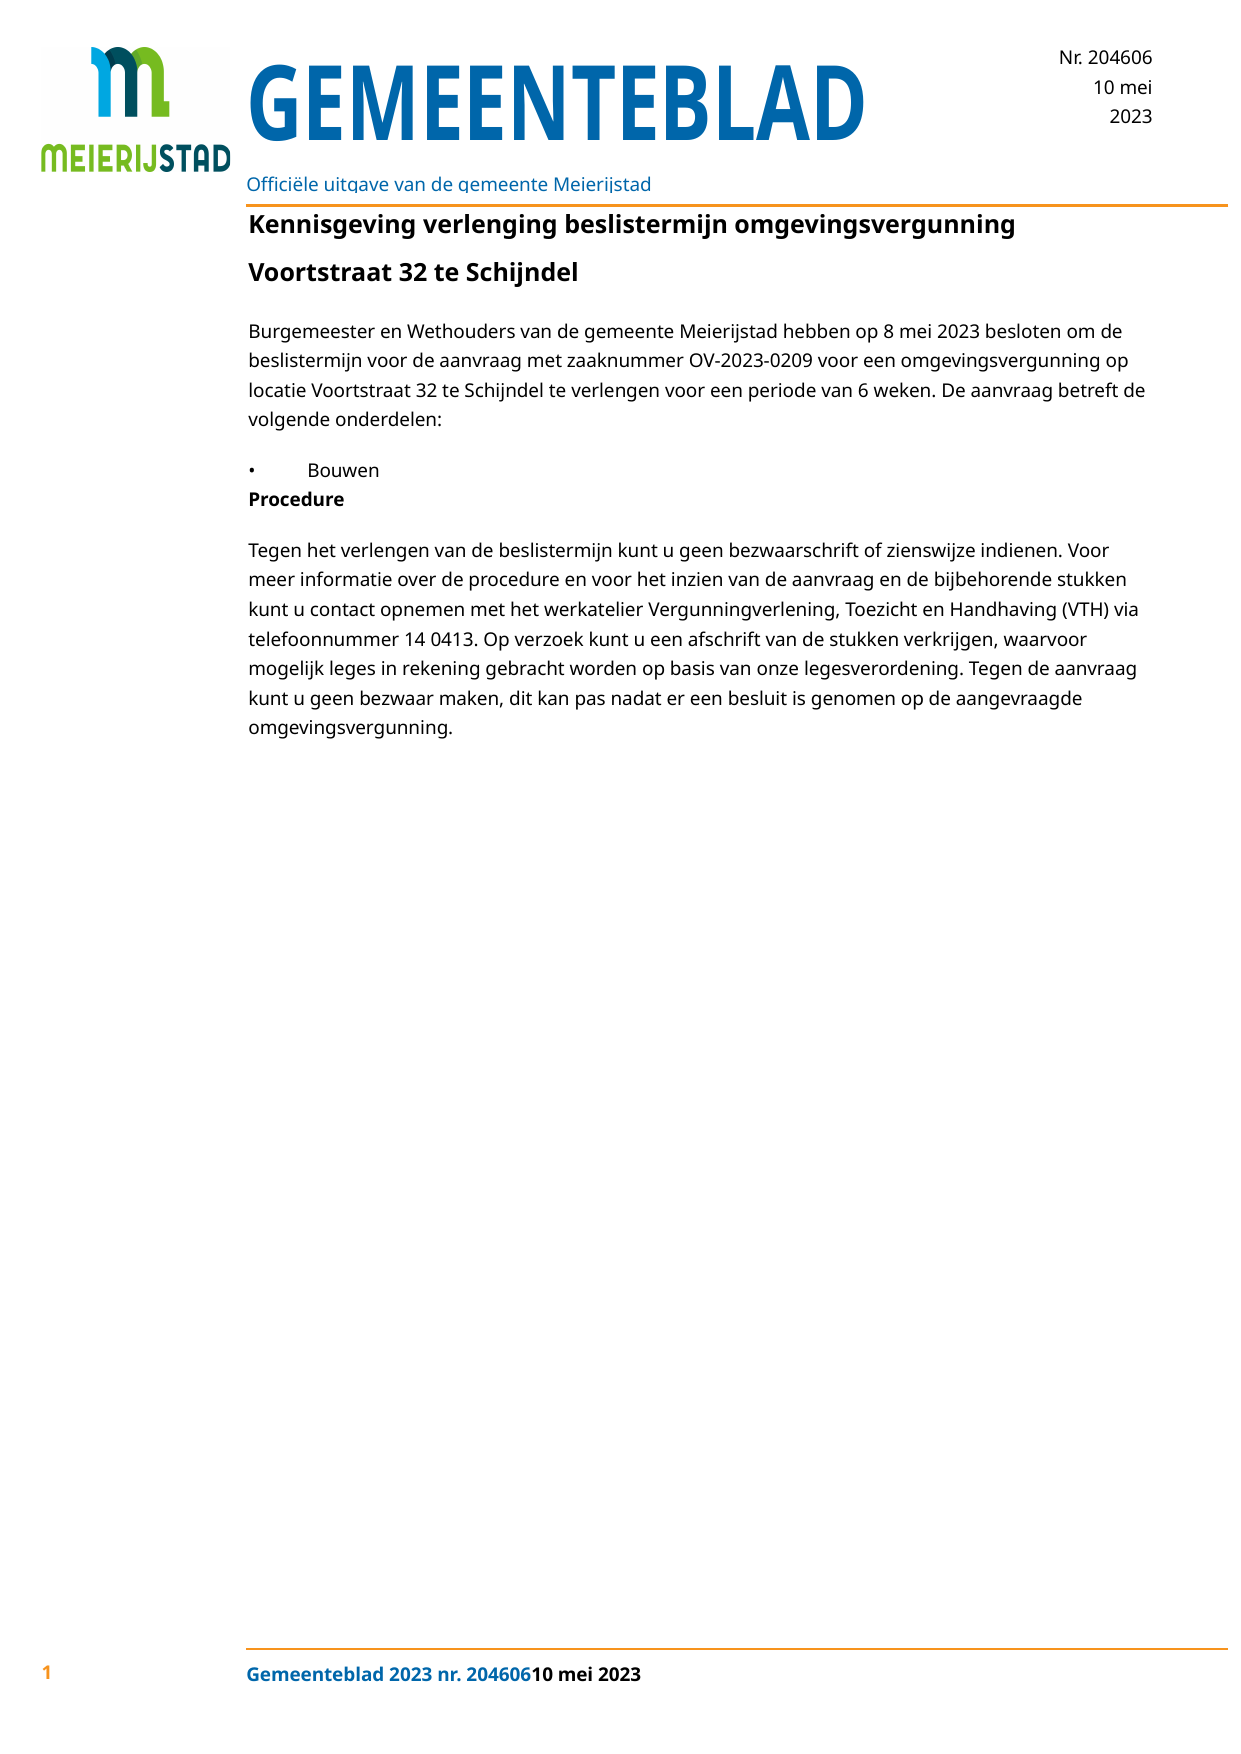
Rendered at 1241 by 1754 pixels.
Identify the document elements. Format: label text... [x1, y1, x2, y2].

text Procedure [248, 487, 1152, 512]
text Kennisgeving verlenging beslistermijn omgevingsvergunning Voortstraat 32 te Schijndel [248, 207, 1152, 288]
list Bouwen [248, 457, 1152, 483]
text Tegen het verlengen van de beslistermijn kunt u geen bezwaarschrift of zienswijze indienen. Voor meer informatie over de procedure en voor het inzien van de aanvraag en de bijbehorende stukken kunt u contact opnemen met het werkatelier Vergunningverlening, Toezicht en Handhaving (VTH) via telefoonnummer 14 0413. Op verzoek kunt u een afschrift van de stukken verkrijgen, waarvoor mogelijk leges in rekening gebracht worden op basis van onze legesverordening. Tegen de aanvraag kunt u geen bezwaar maken, dit kan pas nadat er een besluit is genomen op de aangevraagde omgevingsvergunning. [248, 537, 1152, 740]
text Burgemeester en Wethouders van de gemeente Meierijstad hebben op 8 mei 2023 besloten om de beslistermijn voor de aanvraag met zaaknummer OV-2023-0209 voor een omgevingsvergunning op locatie Voortstraat 32 te Schijndel te verlengen voor een periode van 6 weken. De aanvraag betreft de volgende onderdelen: [248, 318, 1152, 432]
picture [41, 47, 231, 172]
